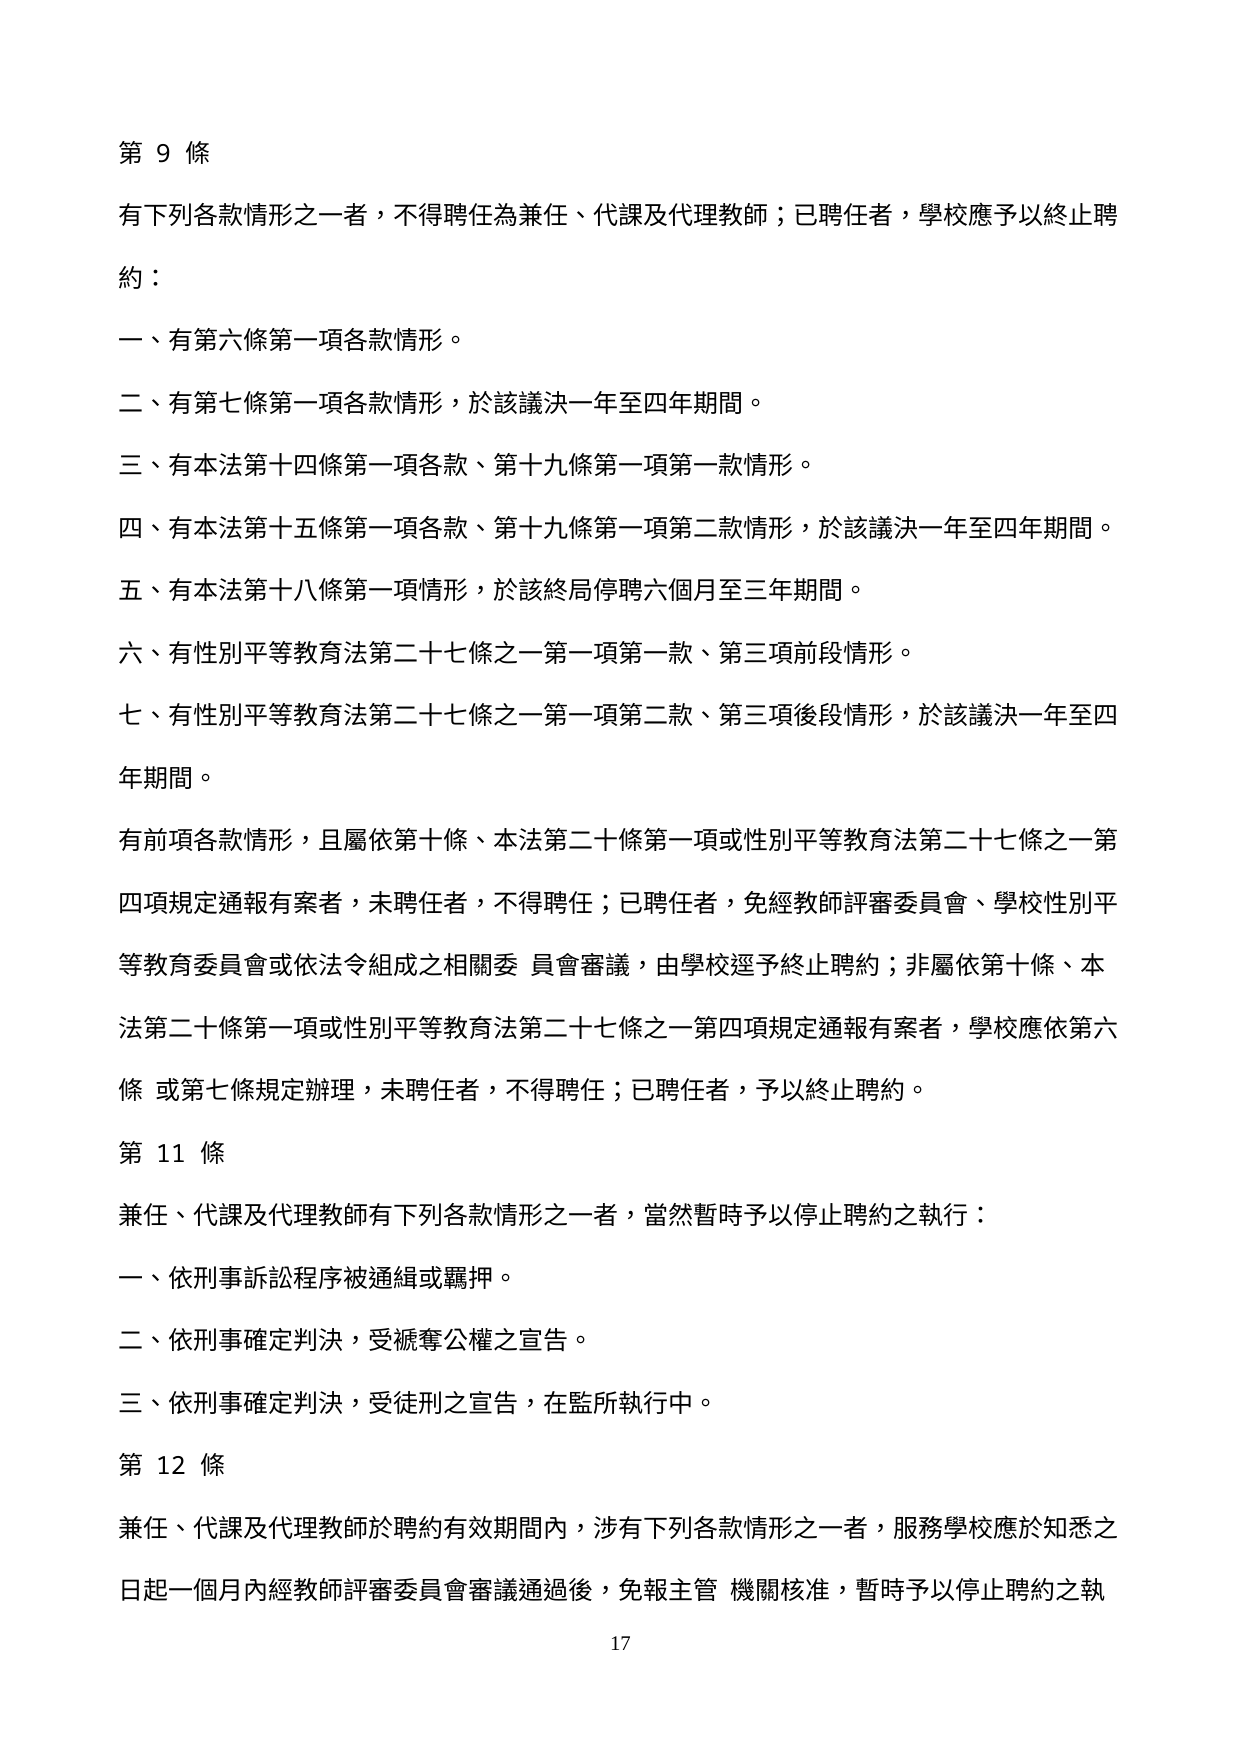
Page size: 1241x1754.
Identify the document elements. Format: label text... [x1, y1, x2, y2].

text 第 11 條 [118, 1110, 1122, 1172]
text 二、有第七條第一項各款情形，於該議決一年至四年期間。 [118, 360, 1122, 422]
text 四、有本法第十五條第一項各款、第十九條第一項第二款情形，於該議決一年至四年期間。 [118, 485, 1122, 547]
text 三、有本法第十四條第一項各款、第十九條第一項第一款情形。 [118, 422, 1122, 485]
text 六、有性別平等教育法第二十七條之一第一項第一款、第三項前段情形。 [118, 610, 1122, 672]
text 第 12 條 [118, 1422, 1122, 1485]
text 二、依刑事確定判決，受褫奪公權之宣告。 [118, 1297, 1122, 1360]
text 兼任、代課及代理教師於聘約有效期間內，涉有下列各款情形之一者，服務學校應於知悉之日起一個月內經教師評審委員會審議通過後，免報主管 機關核准，暫時予以停止聘約之執 [118, 1485, 1122, 1610]
text 五、有本法第十八條第一項情形，於該終局停聘六個月至三年期間。 [118, 547, 1122, 610]
text 有前項各款情形，且屬依第十條、本法第二十條第一項或性別平等教育法第二十七條之一第四項規定通報有案者，未聘任者，不得聘任；已聘任者，免經教師評審委員會、學校性別平等教育委員會或依法令組成之相關委 員會審議，由學校逕予終止聘約；非屬依第十條、本法第二十條第一項或性別平等教育法第二十七條之一第四項規定通報有案者，學校應依第六條 或第七條規定辦理，未聘任者，不得聘任；已聘任者，予以終止聘約。 [118, 797, 1122, 1110]
text 兼任、代課及代理教師有下列各款情形之一者，當然暫時予以停止聘約之執行： [118, 1172, 1122, 1235]
text 第 9 條 [118, 110, 1122, 172]
text 一、依刑事訴訟程序被通緝或羈押。 [118, 1235, 1122, 1297]
text 三、依刑事確定判決，受徒刑之宣告，在監所執行中。 [118, 1360, 1122, 1422]
text 一、有第六條第一項各款情形。 [118, 297, 1122, 360]
text 有下列各款情形之一者，不得聘任為兼任、代課及代理教師；已聘任者，學校應予以終止聘約： [118, 172, 1122, 297]
text 七、有性別平等教育法第二十七條之一第一項第二款、第三項後段情形，於該議決一年至四年期間。 [118, 672, 1122, 797]
